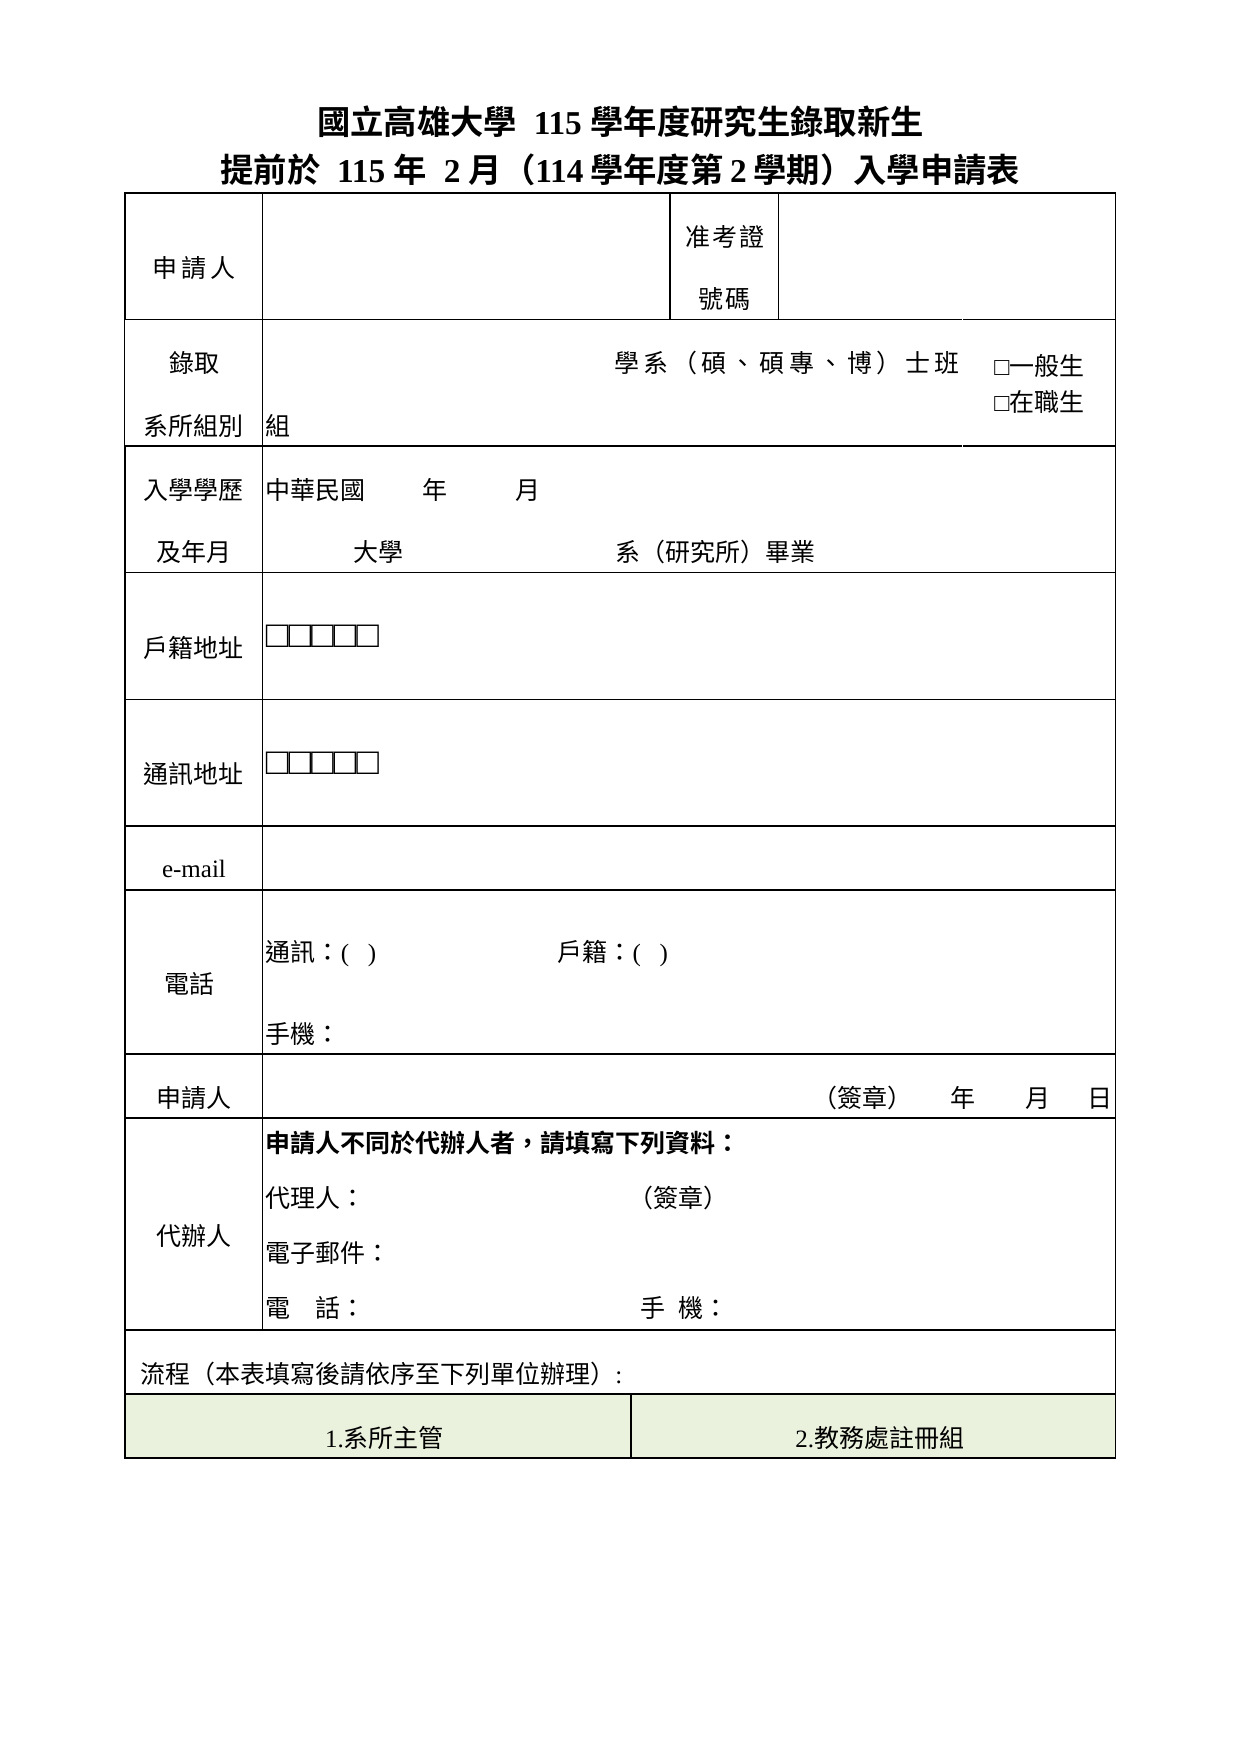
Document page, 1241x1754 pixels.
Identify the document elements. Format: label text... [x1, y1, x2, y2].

table_cell 申請人不同於代辦人者，請填寫下列資料： 代理人： （簽章） 電子郵件： 電 話： 手 機： [263, 1119, 1115, 1329]
table_cell 通訊地址 [126, 700, 262, 825]
table_header [779, 194, 1115, 319]
table_cell 中華民國 年 月 大學 系（研究所）畢業 [263, 447, 1115, 572]
table_cell 流程（本表填寫後請依序至下列單位辦理）: [126, 1331, 1115, 1393]
table_cell 1.系所主管 [126, 1395, 630, 1457]
table_cell 戶籍地址 [126, 573, 262, 698]
table_cell 申請人 [126, 1055, 262, 1117]
table_cell 入學學歷 及年月 [126, 447, 262, 572]
table_cell e-mail [126, 827, 262, 889]
text 提前於 115 年 2 月（114學年度第2學期）入學申請表 [75, 144, 1165, 192]
table_cell 學系（碩、碩專、博）士班 組 [263, 320, 962, 445]
table_cell [263, 827, 1115, 889]
text 國立高雄大學 115 學年度研究生錄取新生 [75, 96, 1165, 144]
table_header [263, 194, 669, 319]
table_cell 通訊：( ) 戶籍：( ) 手機： [263, 891, 1115, 1053]
table_cell □□□□□ [263, 573, 1115, 698]
table_cell 錄取 系所組別 [125, 320, 262, 445]
table_cell （簽章） 年 月 日 [263, 1055, 1115, 1117]
table_cell 電話 [126, 891, 262, 1053]
table_cell 代辦人 [126, 1119, 262, 1329]
table_cell 2.教務處註冊組 [632, 1395, 1115, 1457]
table_cell □一般生 □在職生 [963, 320, 1115, 445]
table_cell □□□□□ [263, 700, 1115, 825]
table_header 准考證 號碼 [671, 194, 778, 319]
table_header 申請人 [126, 194, 262, 319]
